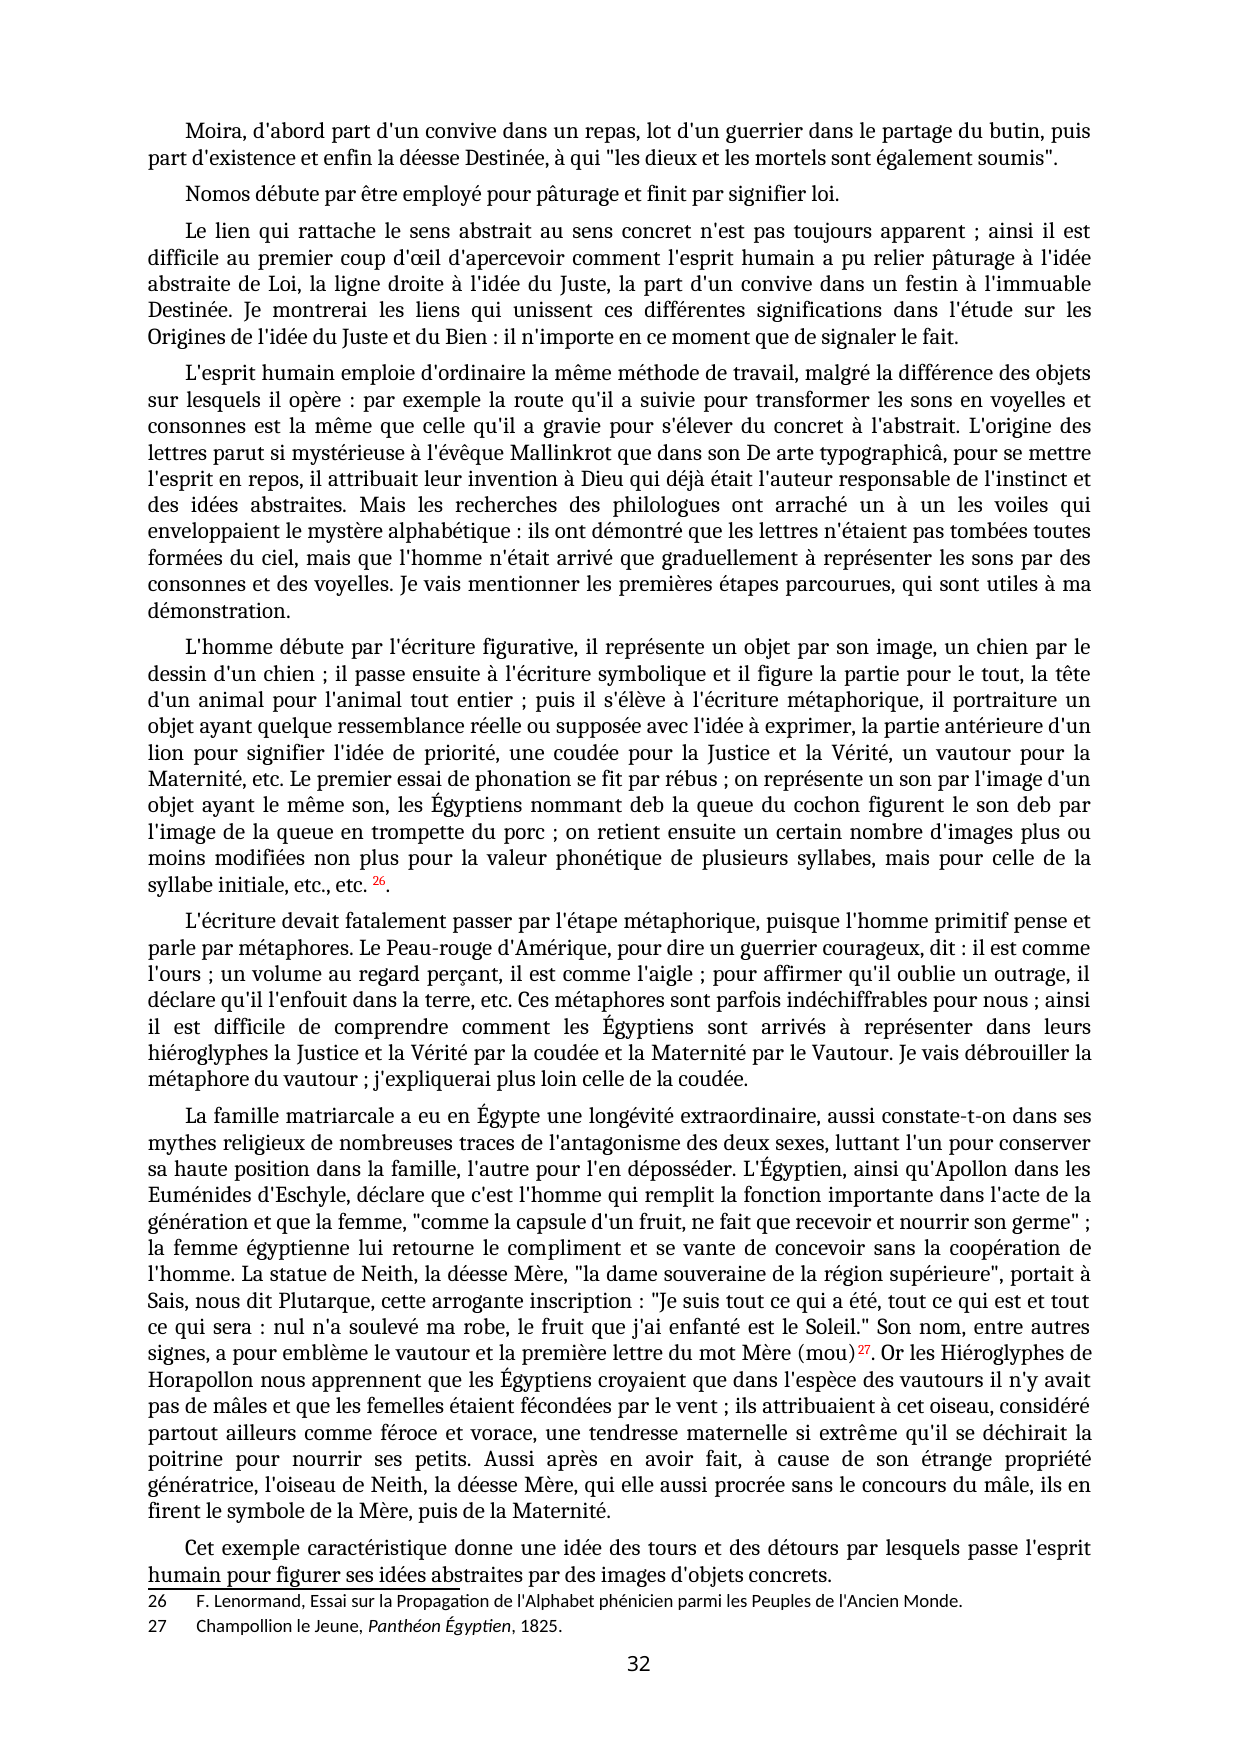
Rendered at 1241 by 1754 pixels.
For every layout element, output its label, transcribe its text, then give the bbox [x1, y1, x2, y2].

text F. Lenormand, Essai sur la Propagation de l'Alphabet phénicien parmi les Peuples de l'Ancien Monde. [148, 1589, 1093, 1612]
text Le lien qui rattache le sens abstrait au sens concret n'est pas toujours apparent ; ainsi il est difficile au premier coup d'œil d'apercevoir comment l'esprit humain a pu relier pâturage à l'idée abstraite de Loi, la ligne droite à l'idée du Juste, la part d'un convive dans un festin à l'immuable Destinée. Je montrerai les liens qui unissent ces différentes significations dans l'étude sur les Origines de l'idée du Juste et du Bien : il n'importe en ce moment que de signaler le fait. [148, 218, 1093, 350]
text L'homme débute par l'écriture figurative, il représente un objet par son image, un chien par le dessin d'un chien ; il passe ensuite à l'écriture symbolique et il figure la partie pour le tout, la tête d'un animal pour l'animal tout entier ; puis il s'élève à l'écriture métaphorique, il portraiture un objet ayant quelque ressemblance réelle ou supposée avec l'idée à exprimer, la partie antérieure d'un lion pour signifier l'idée de priorité, une coudée pour la Justice et la Vérité, un vautour pour la Maternité, etc. Le premier essai de phonation se fit par rébus ; on représente un son par l'image d'un objet ayant le même son, les Égyptiens nommant deb la queue du cochon figurent le son deb par l'image de la queue en trompette du porc ; on retient ensuite un certain nombre d'images plus ou moins modifiées non plus pour la valeur phonétique de plusieurs syllabes, mais pour celle de la syllabe initiale, etc., etc. . [148, 634, 1093, 898]
text L'esprit humain emploie d'ordinaire la même méthode de travail, malgré la différence des objets sur lesquels il opère : par exemple la route qu'il a suivie pour transformer les sons en voyelles et consonnes est la même que celle qu'il a gravie pour s'élever du concret à l'abstrait. L'origine des lettres parut si mystérieuse à l'évêque Mallinkrot que dans son De arte typographicâ, pour se mettre l'esprit en repos, il attribuait leur invention à Dieu qui déjà était l'auteur responsable de l'instinct et des idées abstraites. Mais les recherches des philologues ont arraché un à un les voiles qui enveloppaient le mystère alphabétique : ils ont démontré que les lettres n'étaient pas tombées toutes formées du ciel, mais que l'homme n'était arrivé que graduellement à représenter les sons par des consonnes et des voyelles. Je vais men­tionner les premières étapes parcourues, qui sont utiles à ma démonstration. [148, 360, 1093, 624]
text Champollion le Jeune, Panthéon Égyptien, 1825. [148, 1614, 1093, 1637]
text Nomos débute par être employé pour pâturage et finit par signifier loi. [148, 181, 1093, 208]
text La famille matriarcale a eu en Égypte une longévité extraordinaire, aussi constate-t-on dans ses mythes religieux de nombreuses traces de l'antagonisme des deux sexes, luttant l'un pour conserver sa haute position dans la famille, l'autre pour l'en déposséder. L'Égyptien, ainsi qu'Apollon dans les Euménides d'Eschyle, déclare que c'est l'homme qui remplit la fonction importante dans l'acte de la génération et que la femme, "comme la capsule d'un fruit, ne fait que recevoir et nourrir son germe" ; la femme égyptienne lui retourne le com­pli­ment et se vante de concevoir sans la coopération de l'homme. La statue de Neith, la déesse Mère, "la dame souveraine de la région supérieure", portait à Sais, nous dit Plutarque, cette arrogante inscription : "Je suis tout ce qui a été, tout ce qui est et tout ce qui sera : nul n'a soulevé ma robe, le fruit que j'ai enfanté est le Soleil." Son nom, entre autres signes, a pour emblème le vautour et la première lettre du mot Mère (mou). Or les Hiéroglyphes de Horapollon nous apprennent que les Égyptiens croyaient que dans l'espèce des vautours il n'y avait pas de mâles et que les femelles étaient fécondées par le vent ; ils attribuaient à cet oiseau, considéré partout ailleurs comme féroce et vorace, une tendresse maternelle si extrê­me qu'il se déchirait la poitrine pour nourrir ses petits. Aussi après en avoir fait, à cause de son étrange propriété génératrice, l'oiseau de Neith, la déesse Mère, qui elle aussi procrée sans le concours du mâle, ils en firent le symbole de la Mère, puis de la Maternité. [148, 1103, 1093, 1525]
text L'écriture devait fatalement passer par l'étape métaphorique, puisque l'homme primitif pense et parle par métaphores. Le Peau-rouge d'Amérique, pour dire un guerrier courageux, dit : il est comme l'ours ; un volume au regard perçant, il est comme l'aigle ; pour affirmer qu'il oublie un outrage, il déclare qu'il l'enfouit dans la terre, etc. Ces métaphores sont parfois indéchiffrables pour nous ; ainsi il est difficile de comprendre comment les Égyptiens sont arrivés à représenter dans leurs hiéroglyphes la Justice et la Vérité par la coudée et la Mater­nité par le Vautour. Je vais débrouiller la métaphore du vautour ; j'expliquerai plus loin celle de la coudée. [148, 908, 1093, 1093]
text Moira, d'abord part d'un convive dans un repas, lot d'un guerrier dans le partage du butin, puis part d'existence et enfin la déesse Destinée, à qui "les dieux et les mortels sont également soumis". [148, 118, 1093, 171]
text Cet exemple caractéristique donne une idée des tours et des détours par lesquels passe l'esprit humain pour figurer ses idées abstraites par des images d'objets concrets. [148, 1535, 1093, 1588]
